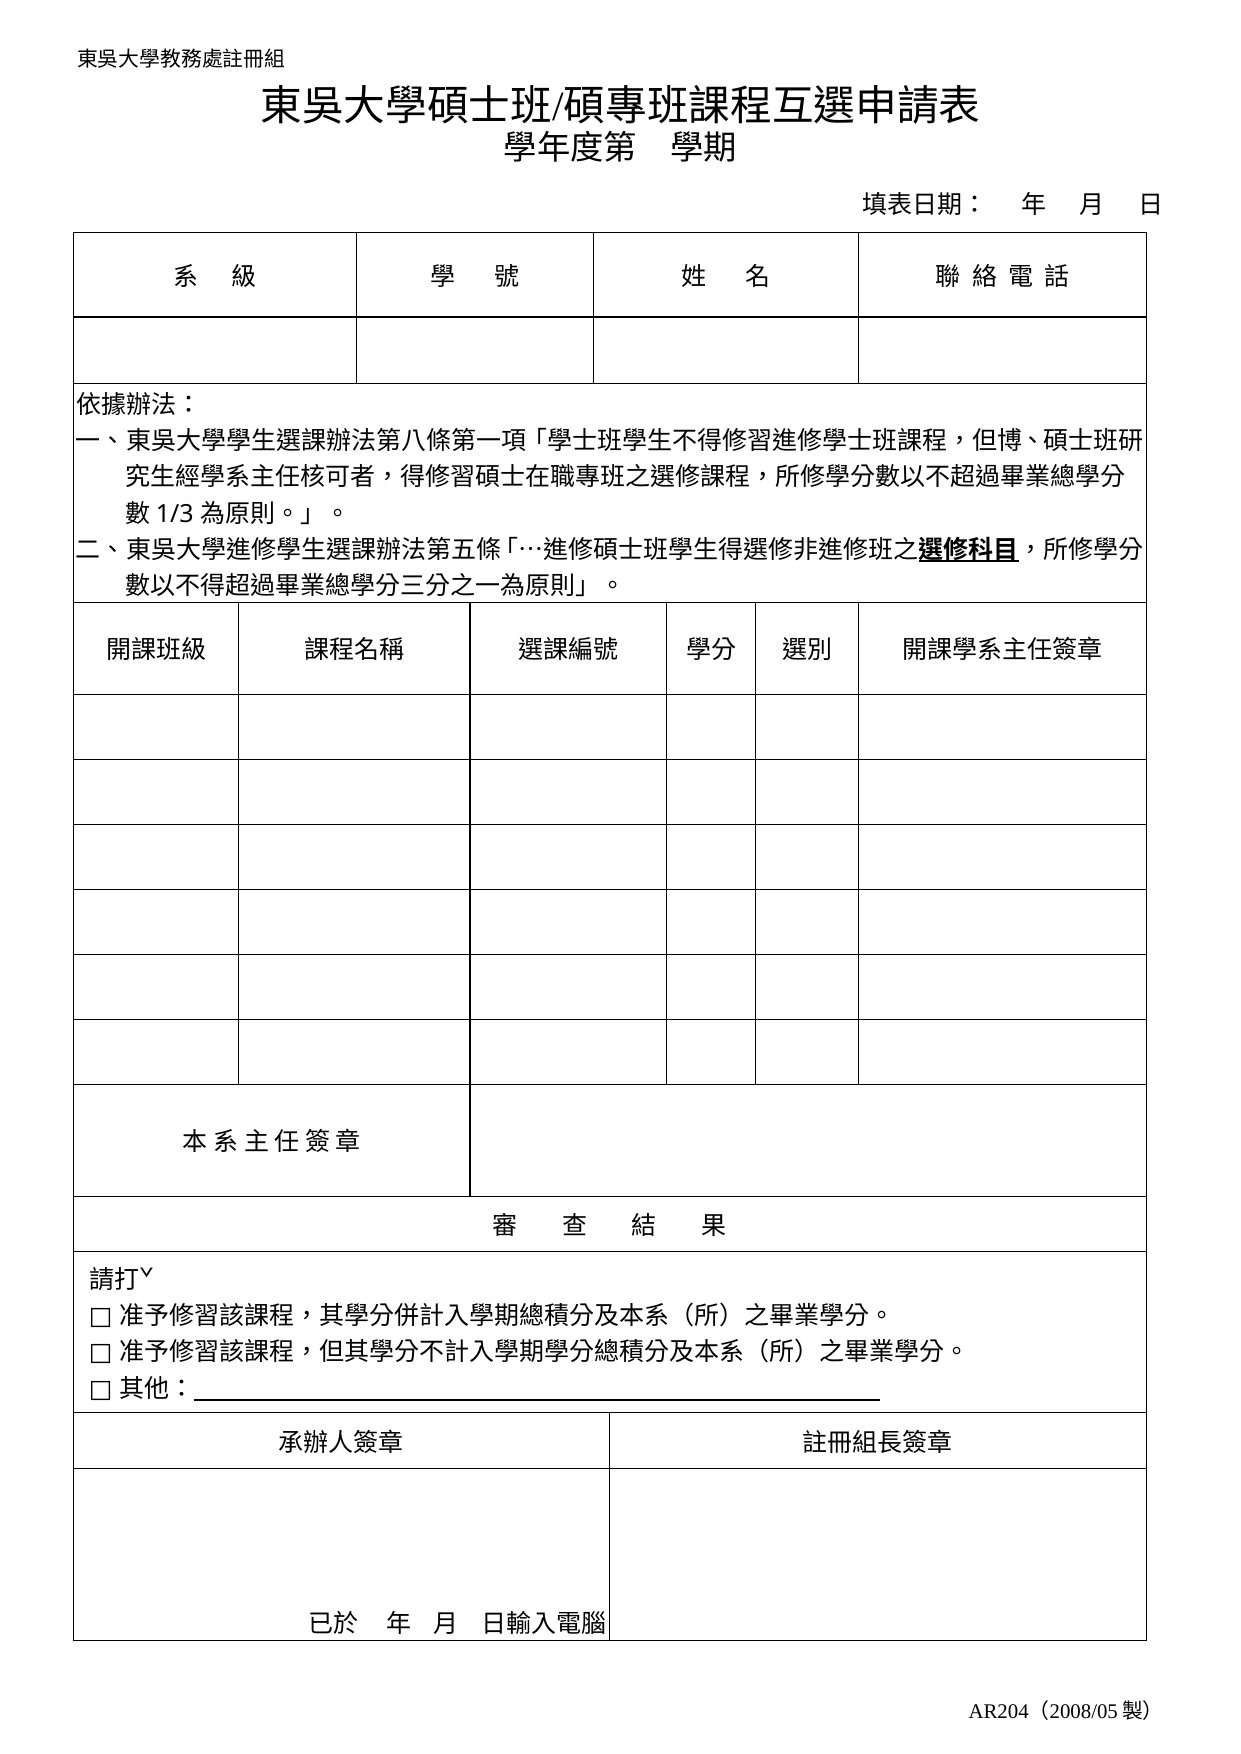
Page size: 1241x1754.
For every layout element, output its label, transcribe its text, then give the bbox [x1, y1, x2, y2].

table_cell [471, 890, 666, 953]
table_cell [471, 1020, 666, 1083]
table_cell 請打ˇ □ 准予修習該課程，其學分併計入學期總積分及本系（所）之畢業學分。 □ 准予修習該課程，但其學分不計入學期學分總積分及本系（所）之畢業學分。 □ 其他： [74, 1252, 1146, 1412]
table_cell [74, 318, 356, 383]
table_cell [667, 890, 755, 953]
table_cell [74, 890, 238, 953]
table_cell [859, 1020, 1146, 1083]
table_cell [667, 825, 755, 888]
table_cell [74, 760, 238, 823]
table_cell 選課編號 [471, 603, 666, 693]
table_cell [756, 760, 858, 823]
table_cell [239, 1020, 469, 1083]
text 填表日期： 年 月 日 [77, 184, 1163, 221]
table_cell [74, 695, 238, 758]
table_cell 開課學系主任簽章 [859, 603, 1146, 693]
table_header 系 級 [74, 233, 356, 316]
table_cell 學分 [667, 603, 755, 693]
text 東吳大學碩士班/碩專班課程互選申請表 [77, 72, 1163, 132]
table_cell [667, 695, 755, 758]
table_cell [859, 890, 1146, 953]
table_cell 課程名稱 [239, 603, 469, 693]
table_cell 審 查 結 果 [74, 1197, 1146, 1251]
table_cell [756, 1020, 858, 1083]
table_cell [667, 1020, 755, 1083]
text 學年度第 學期 [77, 132, 1163, 166]
table_header 姓 名 [594, 233, 858, 316]
table_cell [74, 825, 238, 888]
table_cell 開課班級 [74, 603, 238, 693]
table_cell [756, 825, 858, 888]
table_cell [859, 318, 1146, 383]
table_cell [471, 695, 666, 758]
table_cell [357, 318, 593, 383]
table_cell [756, 955, 858, 1018]
table_cell [859, 955, 1146, 1018]
table_cell [471, 760, 666, 823]
table_cell [239, 825, 469, 888]
table_cell [610, 1469, 1146, 1640]
table_cell 依據辦法： 東吳大學學生選課辦法第八條第一項「學士班學生不得修習進修學士班課程，但博、碩士班研究生經學系主任核可者，得修習碩士在職專班之選修課程，所修學分數以不超過畢業總學分數 1/3 為原則。」。 東吳大學進修學生選課辦法第五條「…進修碩士班學生得選修非進修班之選修科目，所修學分數以不得超過畢業總學分三分之一為原則」。 [74, 384, 1146, 602]
table_cell [239, 955, 469, 1018]
table_cell [239, 695, 469, 758]
table_cell 已於 年 月 日輸入電腦 [74, 1469, 609, 1640]
table_cell 選別 [756, 603, 858, 693]
table_cell [471, 1085, 1146, 1196]
table_cell [756, 890, 858, 953]
table_cell [859, 825, 1146, 888]
table_header 學 號 [357, 233, 593, 316]
table_cell [239, 890, 469, 953]
table_cell [471, 825, 666, 888]
table_cell [239, 760, 469, 823]
table_cell [471, 955, 666, 1018]
table_cell [74, 1020, 238, 1083]
table_cell [859, 760, 1146, 823]
table_cell 承辦人簽章 [74, 1413, 609, 1467]
table_cell [74, 955, 238, 1018]
table_cell [756, 695, 858, 758]
table_cell [859, 695, 1146, 758]
table_cell [667, 955, 755, 1018]
table_cell [667, 760, 755, 823]
table_cell 本 系 主 任 簽 章 [74, 1085, 469, 1196]
table_cell [594, 318, 858, 383]
table_cell 註冊組長簽章 [610, 1413, 1146, 1467]
table_header 聯 絡 電 話 [859, 233, 1146, 316]
